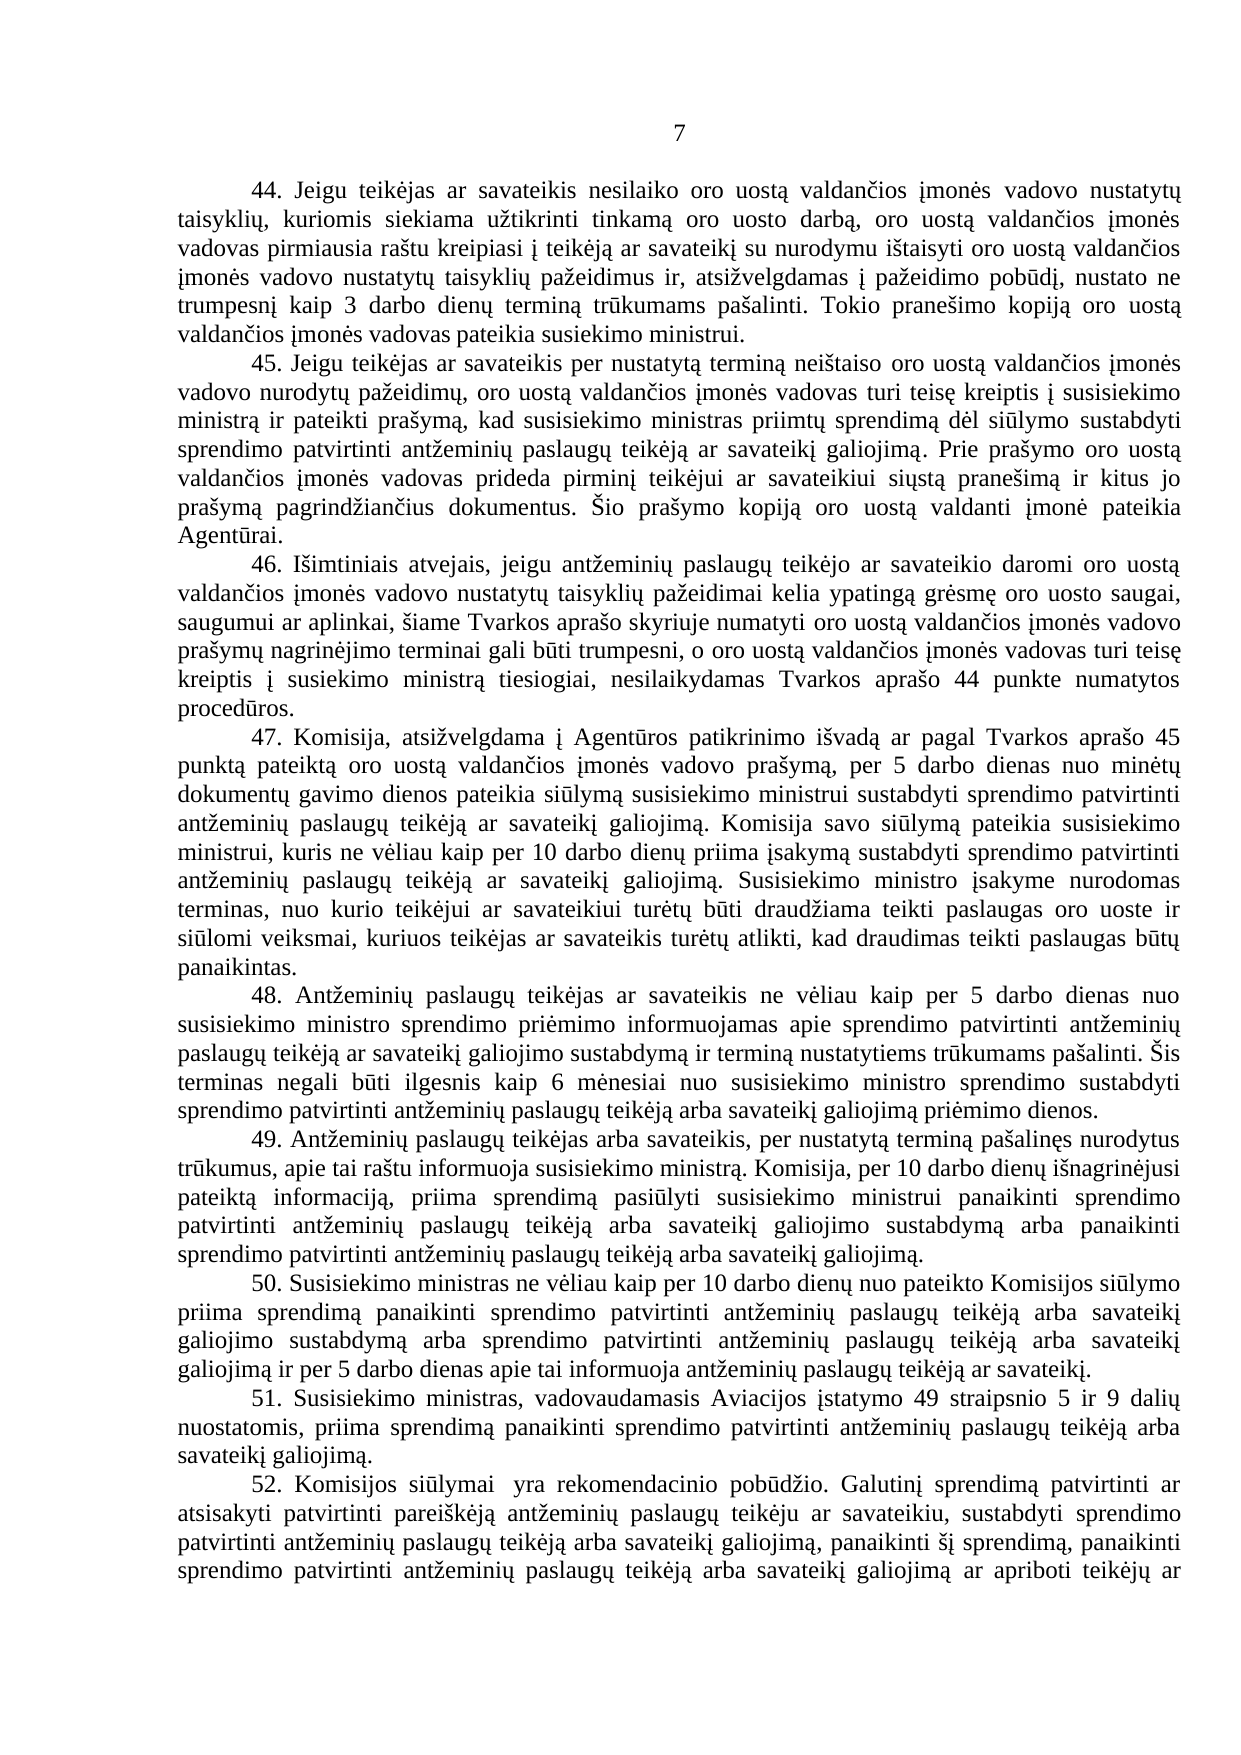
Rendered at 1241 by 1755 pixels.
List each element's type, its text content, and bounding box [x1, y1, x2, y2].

text 45. Jeigu teikėjas ar savateikis per nustatytą terminą neištaiso oro uostą valdančios įmonės vadovo nurodytų pažeidimų, oro uostą valdančios įmonės vadovas turi teisę kreiptis į susisiekimo ministrą ir pateikti prašymą, kad susisiekimo ministras priimtų sprendimą dėl siūlymo sustabdyti sprendimo patvirtinti antžeminių paslaugų teikėją ar savateikį galiojimą. Prie prašymo oro uostą valdančios įmonės vadovas prideda pirminį teikėjui ar savateikiui siųstą pranešimą ir kitus jo prašymą pagrindžiančius dokumentus. Šio prašymo kopiją oro uostą valdanti įmonė pateikia Agentūrai. [177, 348, 1181, 549]
text 52. Komisijos siūlymai yra rekomendacinio pobūdžio. Galutinį sprendimą patvirtinti ar atsisakyti patvirtinti pareiškėją antžeminių paslaugų teikėju ar savateikiu, sustabdyti sprendimo patvirtinti antžeminių paslaugų teikėją arba savateikį galiojimą, panaikinti šį sprendimą, panaikinti sprendimo patvirtinti antžeminių paslaugų teikėją arba savateikį galiojimą ar apriboti teikėjų ar [177, 1469, 1181, 1584]
text 47. Komisija, atsižvelgdama į Agentūros patikrinimo išvadą ar pagal Tvarkos aprašo 45 punktą pateiktą oro uostą valdančios įmonės vadovo prašymą, per 5 darbo dienas nuo minėtų dokumentų gavimo dienos pateikia siūlymą susisiekimo ministrui sustabdyti sprendimo patvirtinti antžeminių paslaugų teikėją ar savateikį galiojimą. Komisija savo siūlymą pateikia susisiekimo ministrui, kuris ne vėliau kaip per 10 darbo dienų priima įsakymą sustabdyti sprendimo patvirtinti antžeminių paslaugų teikėją ar savateikį galiojimą. Susisiekimo ministro įsakyme nurodomas terminas, nuo kurio teikėjui ar savateikiui turėtų būti draudžiama teikti paslaugas oro uoste ir siūlomi veiksmai, kuriuos teikėjas ar savateikis turėtų atlikti, kad draudimas teikti paslaugas būtų panaikintas. [177, 722, 1181, 981]
text 51. Susisiekimo ministras, vadovaudamasis Aviacijos įstatymo 49 straipsnio 5 ir 9 dalių nuostatomis, priima sprendimą panaikinti sprendimo patvirtinti antžeminių paslaugų teikėją arba savateikį galiojimą. [177, 1383, 1181, 1469]
text 44. Jeigu teikėjas ar savateikis nesilaiko oro uostą valdančios įmonės vadovo nustatytų taisyklių, kuriomis siekiama užtikrinti tinkamą oro uosto darbą, oro uostą valdančios įmonės vadovas pirmiausia raštu kreipiasi į teikėją ar savateikį su nurodymu ištaisyti oro uostą valdančios įmonės vadovo nustatytų taisyklių pažeidimus ir, atsižvelgdamas į pažeidimo pobūdį, nustato ne trumpesnį kaip 3 darbo dienų terminą trūkumams pašalinti. Tokio pranešimo kopiją oro uostą valdančios įmonės vadovas pateikia susiekimo ministrui. [177, 176, 1181, 348]
text 48. Antžeminių paslaugų teikėjas ar savateikis ne vėliau kaip per 5 darbo dienas nuo susisiekimo ministro sprendimo priėmimo informuojamas apie sprendimo patvirtinti antžeminių paslaugų teikėją ar savateikį galiojimo sustabdymą ir terminą nustatytiems trūkumams pašalinti. Šis terminas negali būti ilgesnis kaip 6 mėnesiai nuo susisiekimo ministro sprendimo sustabdyti sprendimo patvirtinti antžeminių paslaugų teikėją arba savateikį galiojimą priėmimo dienos. [177, 981, 1181, 1124]
text 50. Susisiekimo ministras ne vėliau kaip per 10 darbo dienų nuo pateikto Komisijos siūlymo priima sprendimą panaikinti sprendimo patvirtinti antžeminių paslaugų teikėją arba savateikį galiojimo sustabdymą arba sprendimo patvirtinti antžeminių paslaugų teikėją arba savateikį galiojimą ir per 5 darbo dienas apie tai informuoja antžeminių paslaugų teikėją ar savateikį. [177, 1268, 1181, 1383]
text 46. Išimtiniais atvejais, jeigu antžeminių paslaugų teikėjo ar savateikio daromi oro uostą valdančios įmonės vadovo nustatytų taisyklių pažeidimai kelia ypatingą grėsmę oro uosto saugai, saugumui ar aplinkai, šiame Tvarkos aprašo skyriuje numatyti oro uostą valdančios įmonės vadovo prašymų nagrinėjimo terminai gali būti trumpesni, o oro uostą valdančios įmonės vadovas turi teisę kreiptis į susiekimo ministrą tiesiogiai, nesilaikydamas Tvarkos aprašo 44 punkte numatytos procedūros. [177, 549, 1181, 722]
text 49. Antžeminių paslaugų teikėjas arba savateikis, per nustatytą terminą pašalinęs nurodytus trūkumus, apie tai raštu informuoja susisiekimo ministrą. Komisija, per 10 darbo dienų išnagrinėjusi pateiktą informaciją, priima sprendimą pasiūlyti susisiekimo ministrui panaikinti sprendimo patvirtinti antžeminių paslaugų teikėją arba savateikį galiojimo sustabdymą arba panaikinti sprendimo patvirtinti antžeminių paslaugų teikėją arba savateikį galiojimą. [177, 1124, 1181, 1268]
